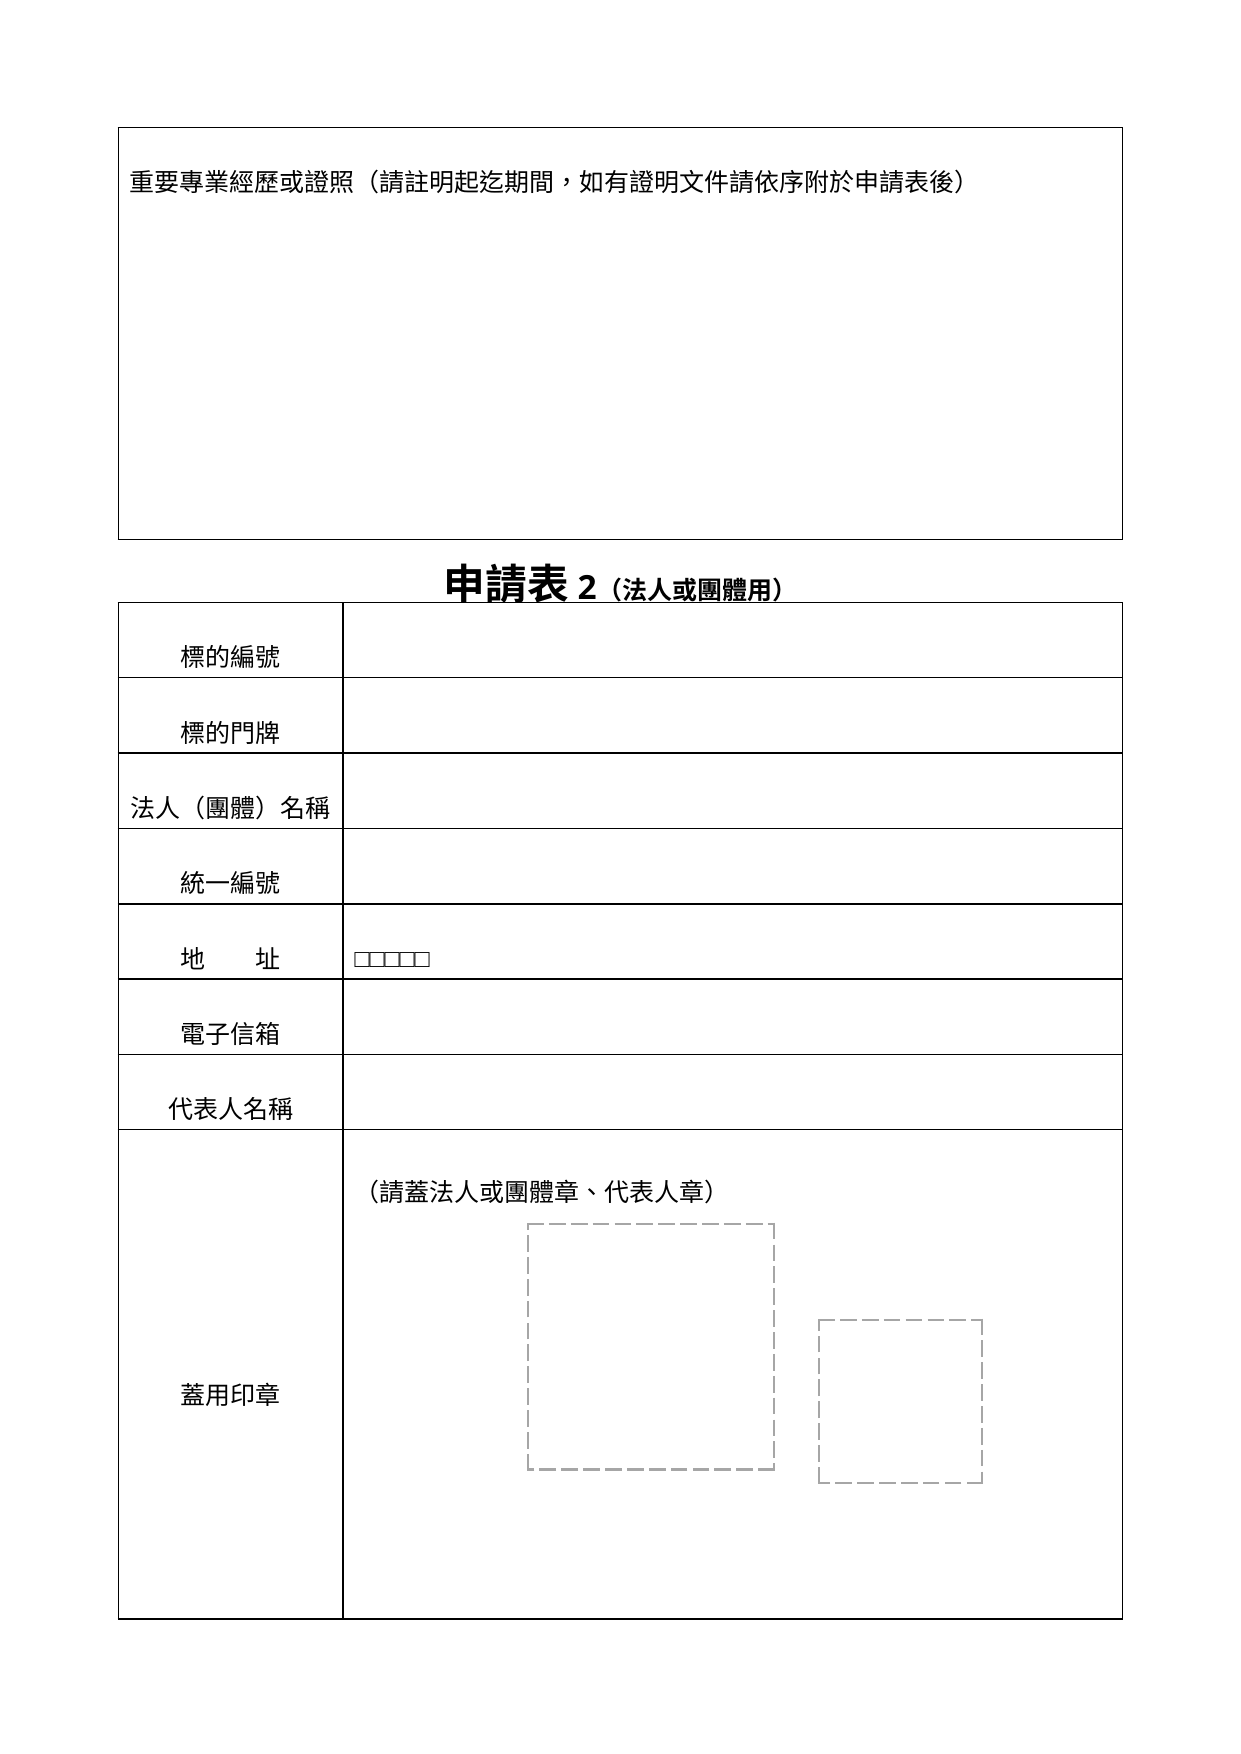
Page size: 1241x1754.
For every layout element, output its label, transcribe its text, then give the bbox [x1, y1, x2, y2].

table_cell 代表人名稱 [119, 1055, 342, 1129]
table_cell （請蓋法人或團體章、代表人章） [344, 1130, 1122, 1618]
table_header 標的編號 [119, 603, 342, 677]
table_header [344, 603, 1122, 677]
table_cell [344, 754, 1122, 827]
text 申請表2（法人或團體用） [118, 540, 1122, 602]
table_cell [344, 980, 1122, 1053]
table_cell 電子信箱 [119, 980, 342, 1053]
table_cell 重要專業經歷或證照（請註明起迄期間，如有證明文件請依序附於申請表後） [119, 128, 1122, 538]
table_cell 統一編號 [119, 829, 342, 903]
table_cell □□□□□ [344, 905, 1122, 978]
table_cell [344, 678, 1122, 752]
table_cell 標的門牌 [119, 678, 342, 752]
table_cell [344, 1055, 1122, 1129]
table_cell 法人（團體）名稱 [119, 754, 342, 827]
table_cell 蓋用印章 [119, 1130, 342, 1618]
table_cell [344, 829, 1122, 903]
table_cell 地 址 [119, 905, 342, 978]
